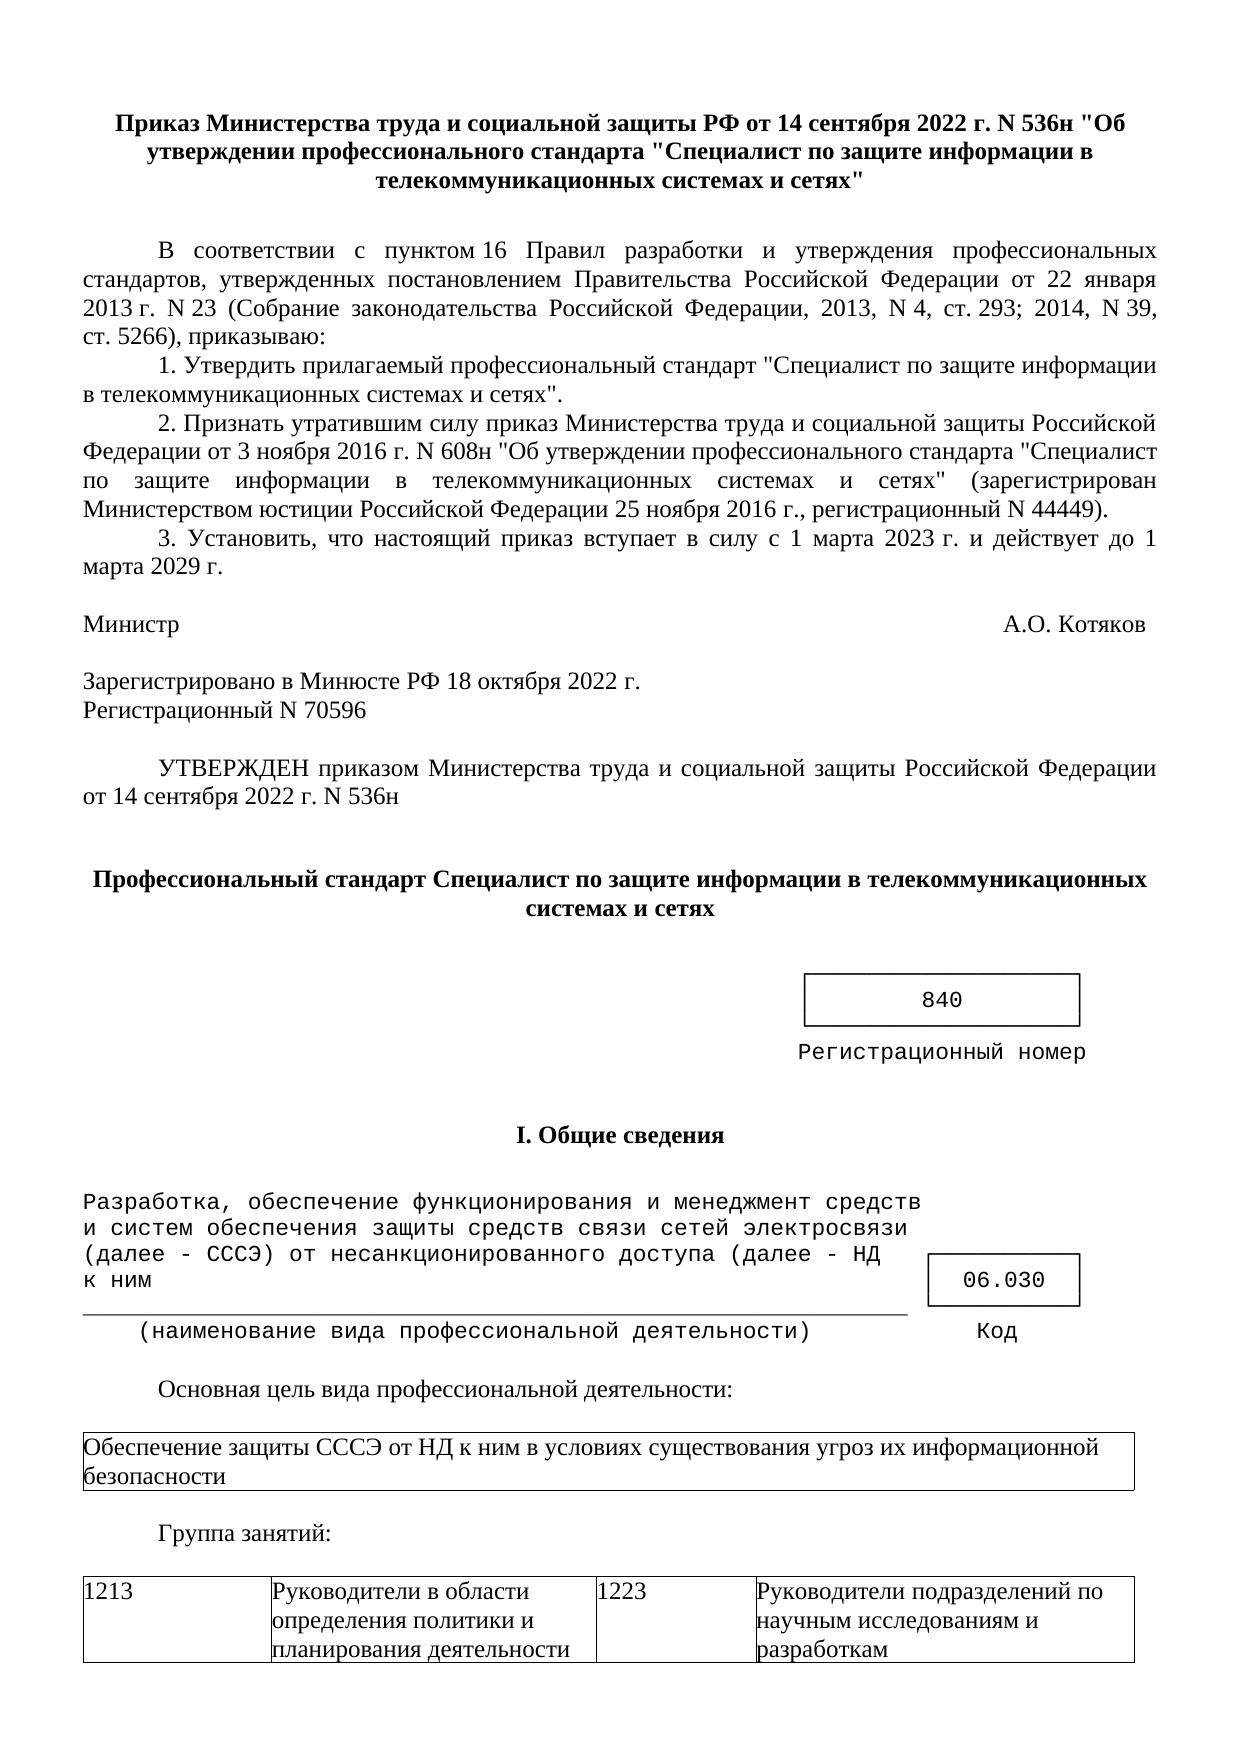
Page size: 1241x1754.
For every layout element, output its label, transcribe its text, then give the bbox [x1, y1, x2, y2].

text │ 840 │ [83, 989, 803, 1014]
table_header Руководители подразделений по научным исследованиям и разработкам [757, 1577, 1134, 1662]
text и систем обеспечения защиты средств связи сетей электросвязи [83, 1216, 1157, 1242]
text к ним │ 06.030 │ [83, 1268, 927, 1294]
text к ним │ 06.030 │ [929, 1268, 1078, 1294]
text Группа занятий: [83, 1518, 1157, 1547]
subtitle I. Общие сведения [83, 1120, 1157, 1149]
text (наименование вида профессиональной деятельности) Код [83, 1320, 1157, 1346]
text (далее - СССЭ) от несанкционированного доступа (далее - НД ┌──────────┐ [83, 1242, 1157, 1268]
text │ 840 │ [1080, 989, 1157, 1014]
text Разработка, обеспечение функционирования и менеджмент средств [83, 1190, 1157, 1216]
subtitle Профессиональный стандарт Специалист по защите информации в телекоммуникационных системах и сетях [83, 864, 1157, 921]
text Основная цель вида профессиональной деятельности: [83, 1374, 1157, 1403]
text Регистрационный номер [83, 1041, 1157, 1066]
text └───────────────────┘ [83, 1014, 1157, 1041]
text В соответствии с пунктом 16 Правил разработки и утверждения профессиональных стандартов, утвержденных постановлением Правительства Российской Федерации от 22 января 2013 г. N 23 (Собрание законодательства Российской Федерации, 2013, N 4, ст. 293; 2014, N 39, ст. 5266), приказываю: [83, 235, 1157, 350]
table_header Министр [83, 609, 791, 638]
text 1. Утвердить прилагаемый профессиональный стандарт "Специалист по защите информации в телекоммуникационных системах и сетях". [83, 350, 1157, 408]
text УТВЕРЖДЕН приказом Министерства труда и социальной защиты Российской Федерации от 14 сентября 2022 г. N 536н [83, 753, 1157, 810]
text ____________________________________________________________ └──────────┘ [83, 1294, 1157, 1320]
table_header Руководители в области определения политики и планирования деятельности [272, 1577, 596, 1662]
text Зарегистрировано в Минюсте РФ 18 октября 2022 г. [83, 666, 1157, 695]
subtitle Приказ Министерства труда и социальной защиты РФ от 14 сентября 2022 г. N 536н "Об утверждении профессионального стандарта "Специалист по защите информации в телекоммуникационных системах и сетях" [83, 108, 1157, 194]
text ┌───────────────────┐ [83, 963, 1157, 989]
table_header 1213 [84, 1577, 271, 1662]
text │ 840 │ [805, 989, 1078, 1014]
table_header Обеспечение защиты СССЭ от НД к ним в условиях существования угроз их информационной безопасности [84, 1433, 1134, 1490]
text к ним │ 06.030 │ [1080, 1268, 1157, 1294]
text 3. Установить, что настоящий приказ вступает в силу с 1 марта 2023 г. и действует до 1 марта 2029 г. [83, 523, 1157, 580]
text 2. Признать утратившим силу приказ Министерства труда и социальной защиты Российской Федерации от 3 ноября 2016 г. N 608н "Об утверждении профессионального стандарта "Специалист по защите информации в телекоммуникационных системах и сетях" (зарегистрирован Министерством юстиции Российской Федерации 25 ноября 2016 г., регистрационный N 44449). [83, 408, 1157, 523]
table_header 1223 [597, 1577, 756, 1662]
table_header А.О. Котяков [791, 609, 1146, 638]
text Регистрационный N 70596 [83, 695, 1157, 724]
